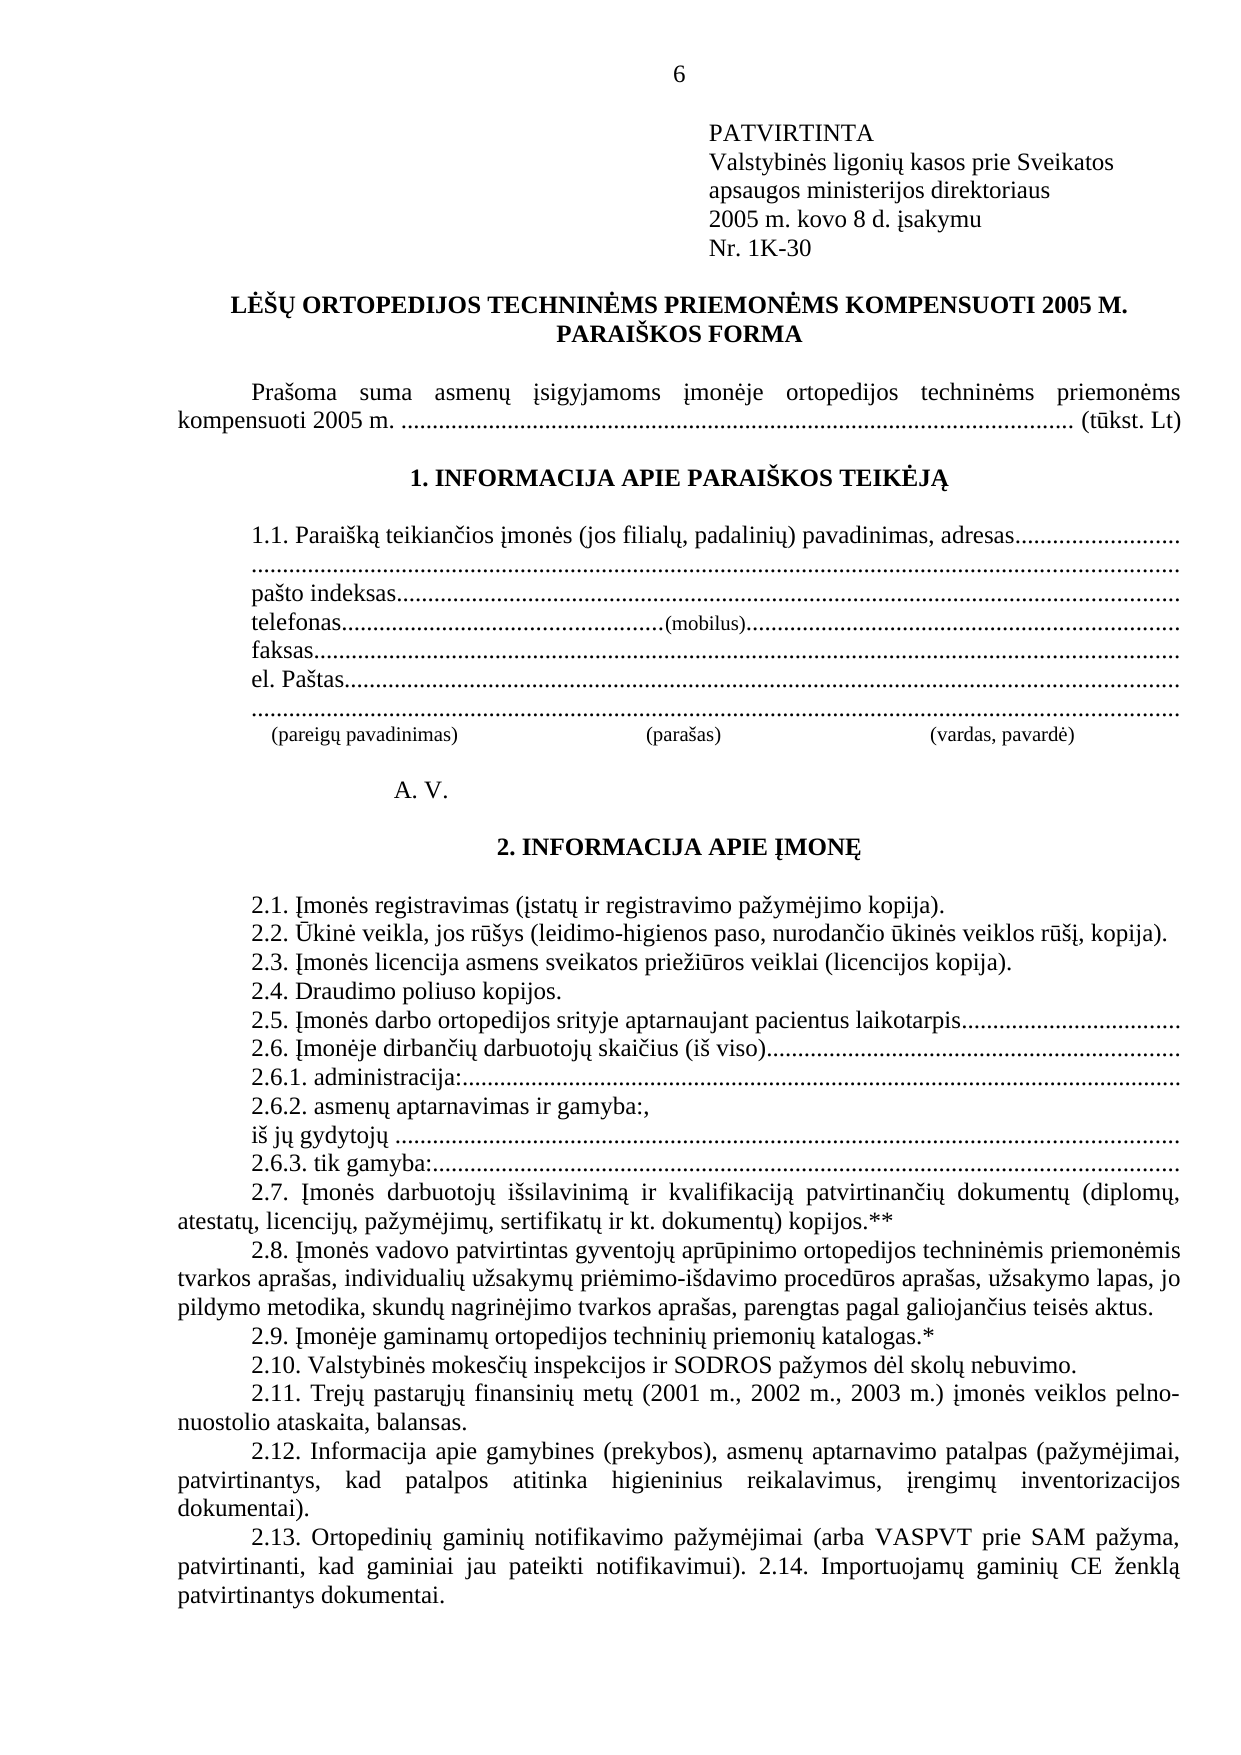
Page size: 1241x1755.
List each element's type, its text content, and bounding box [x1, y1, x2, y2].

text pašto indeksas [177, 578, 1181, 607]
text telefonas (mobilus) [177, 607, 1181, 636]
text 1.1. Paraišką teikiančios įmonės (jos filialų, padalinių) pavadinimas, adresas [177, 521, 1181, 549]
text 2.7. Įmonės darbuotojų išsilavinimą ir kvalifikaciją patvirtinančių dokumentų (diplomų, atestatų, licencijų, pažymėjimų, sertifikatų ir kt. dokumentų) kopijos.** [177, 1177, 1181, 1235]
text 2.3. Įmonės licencija asmens sveikatos priežiūros veiklai (licencijos kopija). [177, 947, 1181, 976]
text iš jų gydytojų [177, 1120, 1181, 1148]
text faksas [177, 636, 1181, 664]
text 2.6.3. tik gamyba: [177, 1148, 1181, 1177]
text 2.5. Įmonės darbo ortopedijos srityje aptarnaujant pacientus laikotarpis [177, 1005, 1181, 1033]
text 1. INFORMACIJA APIE PARAIŠKOS TEIKĖJĄ [177, 463, 1181, 492]
text LĖŠŲ ORTOPEDIJOS TECHNINĖMS PRIEMONĖMS KOMPENSUOTI 2005 M. PARAIŠKOS FORMA [177, 291, 1181, 348]
text 2.10. Valstybinės mokesčių inspekcijos ir SODROS pažymos dėl skolų nebuvimo. [177, 1350, 1181, 1378]
text (pareigų pavadinimas) (parašas) (vardas, pavardė) [177, 722, 1181, 746]
text 2.6.1. administracija: [177, 1062, 1181, 1091]
text Prašoma suma asmenų įsigyjamoms įmonėje ortopedijos techninėms priemonėms kompensuoti 2005 m. (tūkst. Lt) [177, 377, 1181, 434]
text Nr. 1K-30 [177, 233, 1181, 262]
text 2.13. Ortopedinių gaminių notifikavimo pažymėjimai (arba VASPVT prie SAM pažyma, patvirtinanti, kad gaminiai jau pateikti notifikavimui). 2.14. Importuojamų gaminių CE ženklą patvirtinantys dokumentai. [177, 1522, 1181, 1608]
text 2.12. Informacija apie gamybines (prekybos), asmenų aptarnavimo patalpas (pažymėjimai, patvirtinantys, kad patalpos atitinka higieninius reikalavimus, įrengimų inventorizacijos dokumentai). [177, 1436, 1181, 1522]
text 2.1. Įmonės registravimas (įstatų ir registravimo pažymėjimo kopija). [177, 890, 1181, 918]
text 2.4. Draudimo poliuso kopijos. [177, 976, 1181, 1005]
text PATVIRTINTA [709, 118, 1181, 147]
text A. V. [177, 775, 1181, 803]
text el. Paštas [177, 664, 1181, 693]
text 2.6.2. asmenų aptarnavimas ir gamyba:, [177, 1091, 1181, 1120]
text 2.8. Įmonės vadovo patvirtintas gyventojų aprūpinimo ortopedijos techninėmis priemonėmis tvarkos aprašas, individualių užsakymų priėmimo-išdavimo procedūros aprašas, užsakymo lapas, jo pildymo metodika, skundų nagrinėjimo tvarkos aprašas, parengtas pagal galiojančius teisės aktus. [177, 1235, 1181, 1321]
text Valstybinės ligonių kasos prie Sveikatos [177, 147, 1181, 176]
text 2.9. Įmonėje gaminamų ortopedijos techninių priemonių katalogas.* [177, 1321, 1181, 1350]
text 2.6. Įmonėje dirbančių darbuotojų skaičius (iš viso) [177, 1033, 1181, 1062]
text 2. INFORMACIJA APIE ĮMONĘ [177, 832, 1181, 861]
text apsaugos ministerijos direktoriaus [177, 176, 1181, 204]
text 2.11. Trejų pastarųjų finansinių metų (2001 m., 2002 m., 2003 m.) įmonės veiklos pelno-nuostolio ataskaita, balansas. [177, 1378, 1181, 1436]
text 2.2. Ūkinė veikla, jos rūšys (leidimo-higienos paso, nurodančio ūkinės veiklos rūšį, kopija). [177, 918, 1181, 947]
text 2005 m. kovo 8 d. įsakymu [177, 204, 1181, 233]
